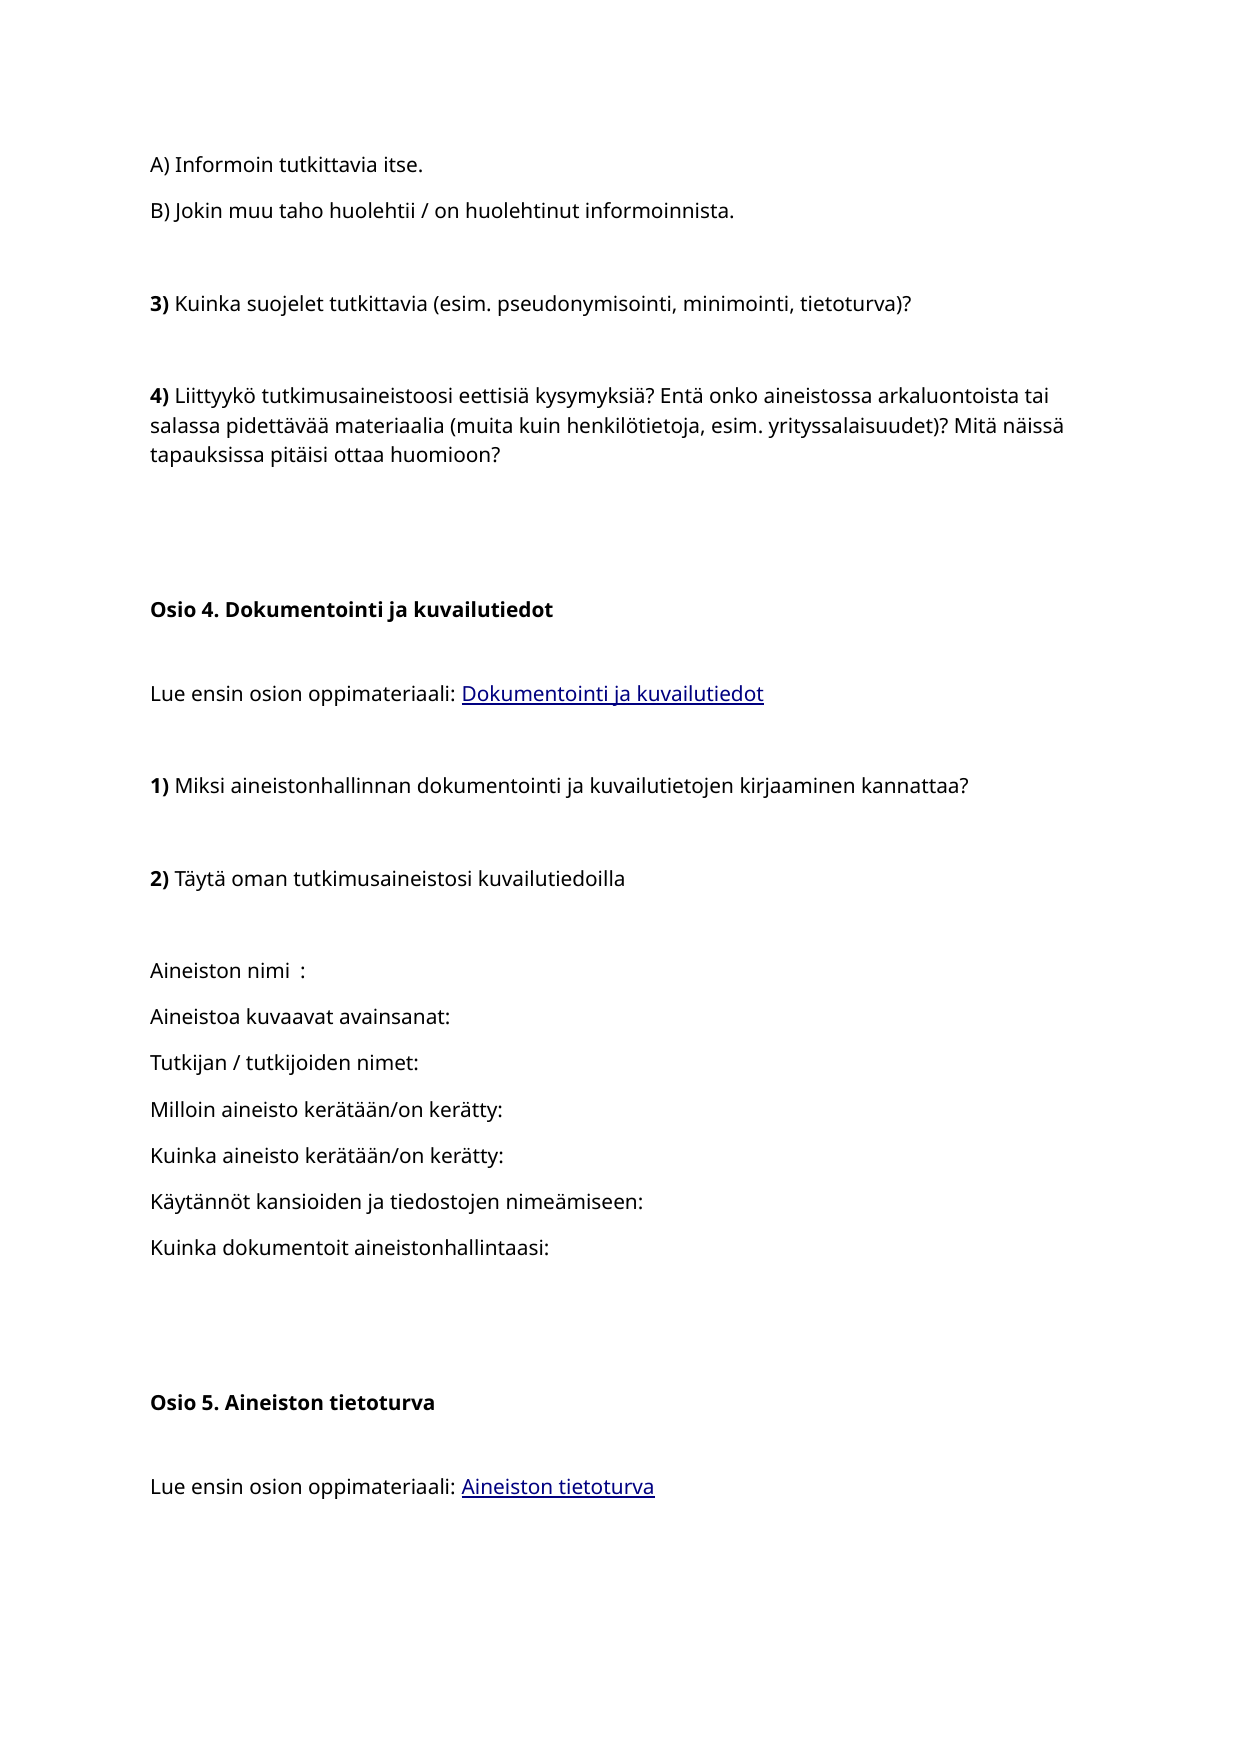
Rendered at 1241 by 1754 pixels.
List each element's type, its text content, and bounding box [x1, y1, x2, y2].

text A) Informoin tutkittavia itse. [150, 150, 1090, 178]
subtitle Osio 4. Dokumentointi ja kuvailutiedot [150, 595, 1090, 624]
text Aineiston nimi : [150, 956, 1090, 985]
text Lue ensin osion oppimateriaali: Dokumentointi ja kuvailutiedot [150, 679, 1090, 708]
text Kuinka aineisto kerätään/on kerätty: [150, 1141, 1090, 1169]
text Kuinka dokumentoit aineistonhallintaasi: [150, 1233, 1090, 1262]
text Milloin aineisto kerätään/on kerätty: [150, 1095, 1090, 1123]
text Käytännöt kansioiden ja tiedostojen nimeämiseen: [150, 1187, 1090, 1215]
text Aineistoa kuvaavat avainsanat: [150, 1002, 1090, 1031]
text 2) Täytä oman tutkimusaineistosi kuvailutiedoilla [150, 864, 1090, 892]
subtitle Osio 5. Aineiston tietoturva [150, 1388, 1090, 1417]
text Lue ensin osion oppimateriaali: Aineiston tietoturva [150, 1472, 1090, 1501]
text 3) Kuinka suojelet tutkittavia (esim. pseudonymisointi, minimointi, tietoturva)? [150, 289, 1090, 317]
text B) Jokin muu taho huolehtii / on huolehtinut informoinnista. [150, 196, 1090, 225]
text 4) Liittyykö tutkimusaineistoosi eettisiä kysymyksiä? Entä onko aineistossa arkaluontoista tai salassa pidettävää materiaalia (muita kuin henkilötietoja, esim. yrityssalaisuudet)? Mitä näissä tapauksissa pitäisi ottaa huomioon? [150, 381, 1090, 469]
text Tutkijan / tutkijoiden nimet: [150, 1048, 1090, 1077]
text 1) Miksi aineistonhallinnan dokumentointi ja kuvailutietojen kirjaaminen kannattaa? [150, 772, 1090, 800]
